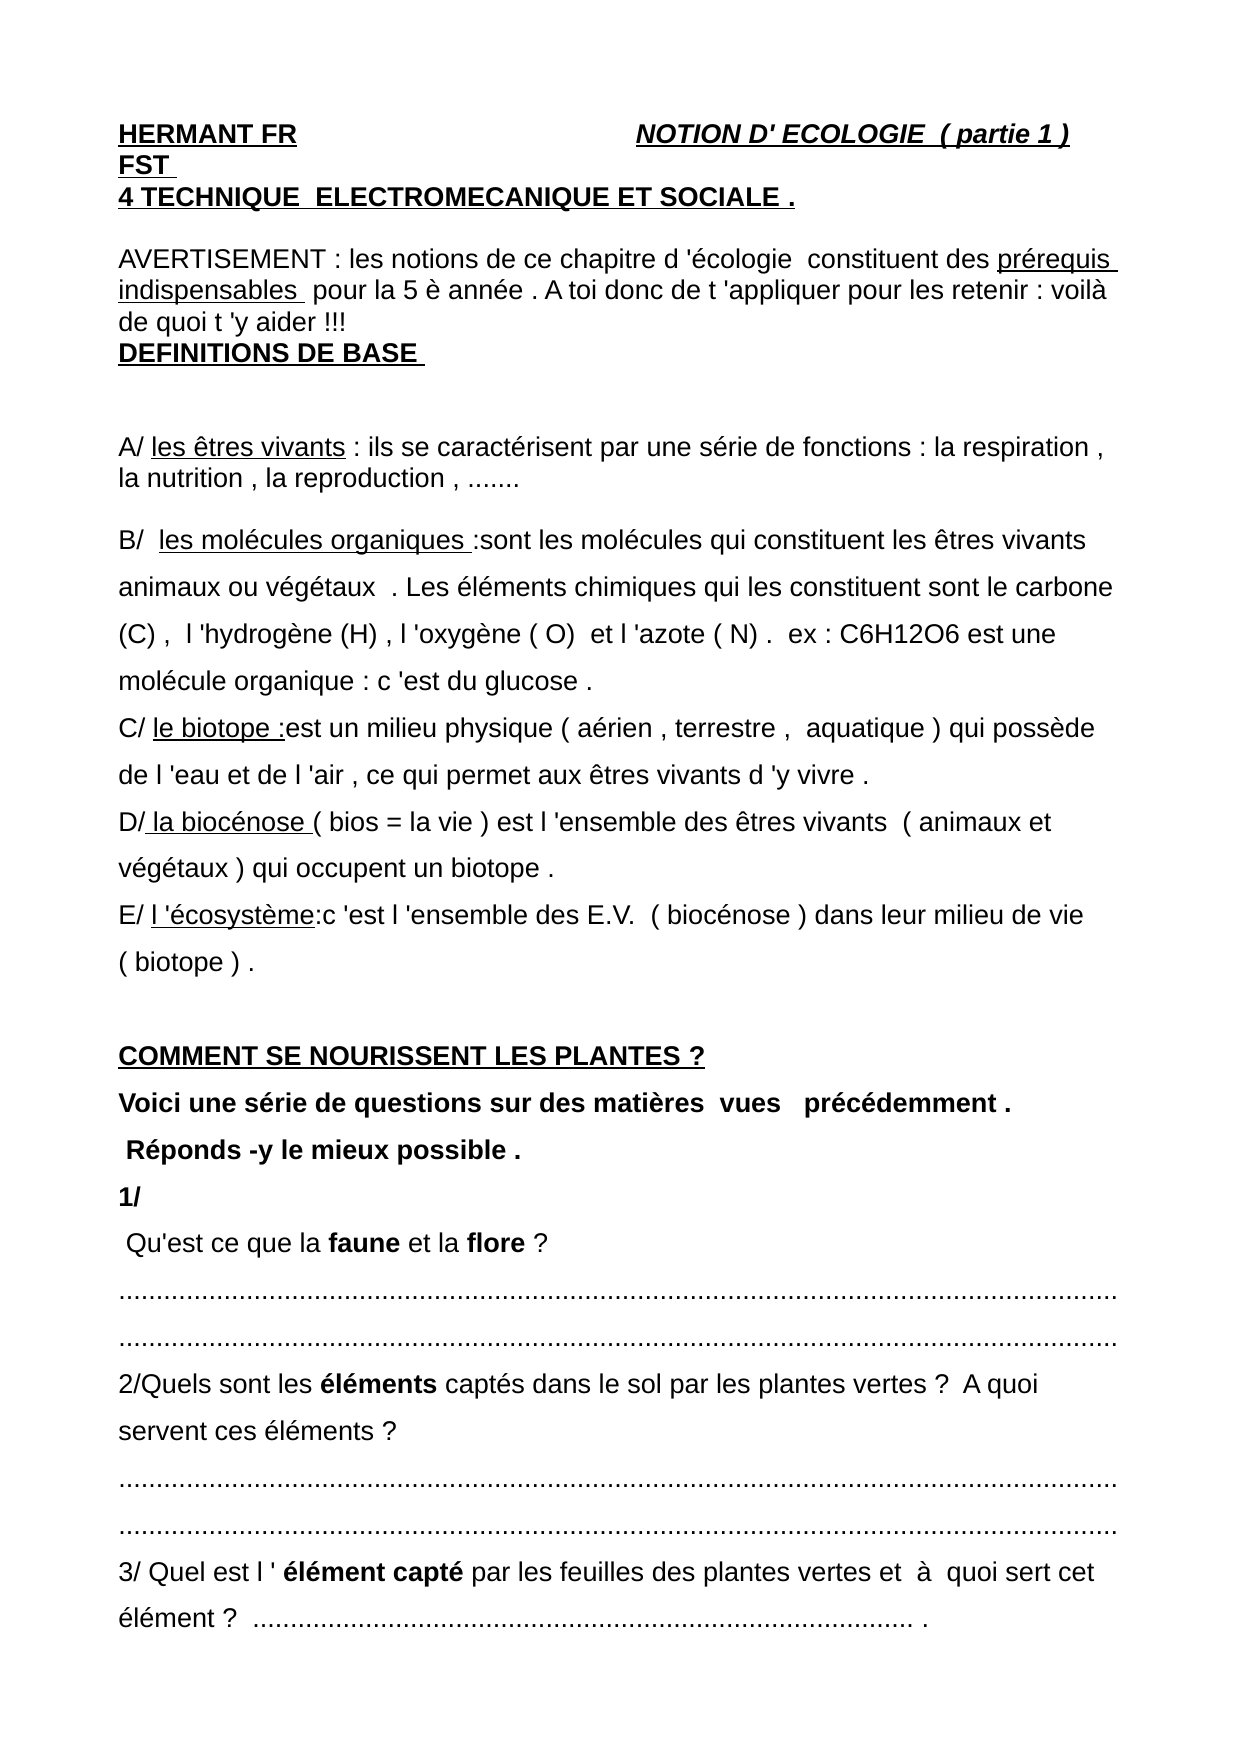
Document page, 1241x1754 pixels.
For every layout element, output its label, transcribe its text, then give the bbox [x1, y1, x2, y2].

text .......................................................................................................................................................................................................................................................................... [118, 1274, 1122, 1352]
text AVERTISEMENT : les notions de ce chapitre d 'écologie constituent des prérequis indispensables pour la 5 è année . A toi donc de t 'appliquer pour les retenir : voilà de quoi t 'y aider !!! [118, 243, 1122, 337]
text A/ les êtres vivants : ils se caractérisent par une série de fonctions : la respiration , la nutrition , la reproduction , ....... [118, 431, 1122, 493]
text Réponds -y le mieux possible . [118, 1134, 1122, 1165]
text 2/Quels sont les éléments captés dans le sol par les plantes vertes ? A quoi servent ces éléments ? [118, 1368, 1122, 1446]
text C/ le biotope :est un milieu physique ( aérien , terrestre , aquatique ) qui possède de l 'eau et de l 'air , ce qui permet aux êtres vivants d 'y vivre . [118, 712, 1122, 790]
text B/ les molécules organiques :sont les molécules qui constituent les êtres vivants animaux ou végétaux . Les éléments chimiques qui les constituent sont le carbone (C) , l 'hydrogène (H) , l 'oxygène ( O) et l 'azote ( N) . ex : C6H12O6 est une molécule organique : c 'est du glucose . [118, 524, 1122, 696]
text D/ la biocénose ( bios = la vie ) est l 'ensemble des êtres vivants ( animaux et végétaux ) qui occupent un biotope . [118, 806, 1122, 884]
text 1/ [118, 1181, 1122, 1212]
text DEFINITIONS DE BASE [118, 337, 1122, 368]
text E/ l 'écosystème:c 'est l 'ensemble des E.V. ( biocénose ) dans leur milieu de vie ( biotope ) . [118, 899, 1122, 977]
text HERMANT FR NOTION D' ECOLOGIE ( partie 1 ) [118, 118, 1122, 149]
text .......................................................................................................................................................................................................................................................................... 3/ Quel est l ' élément capté par les feuilles des plantes vertes et à quoi sert cet élément ? ........................................................................................ . [118, 1462, 1122, 1634]
text COMMENT SE NOURISSENT LES PLANTES ? [118, 1040, 1122, 1071]
text FST [118, 149, 1122, 181]
text Voici une série de questions sur des matières vues précédemment . [118, 1087, 1122, 1118]
text 4 TECHNIQUE ELECTROMECANIQUE ET SOCIALE . [118, 181, 1122, 212]
text Qu'est ce que la faune et la flore ? [118, 1227, 1122, 1259]
